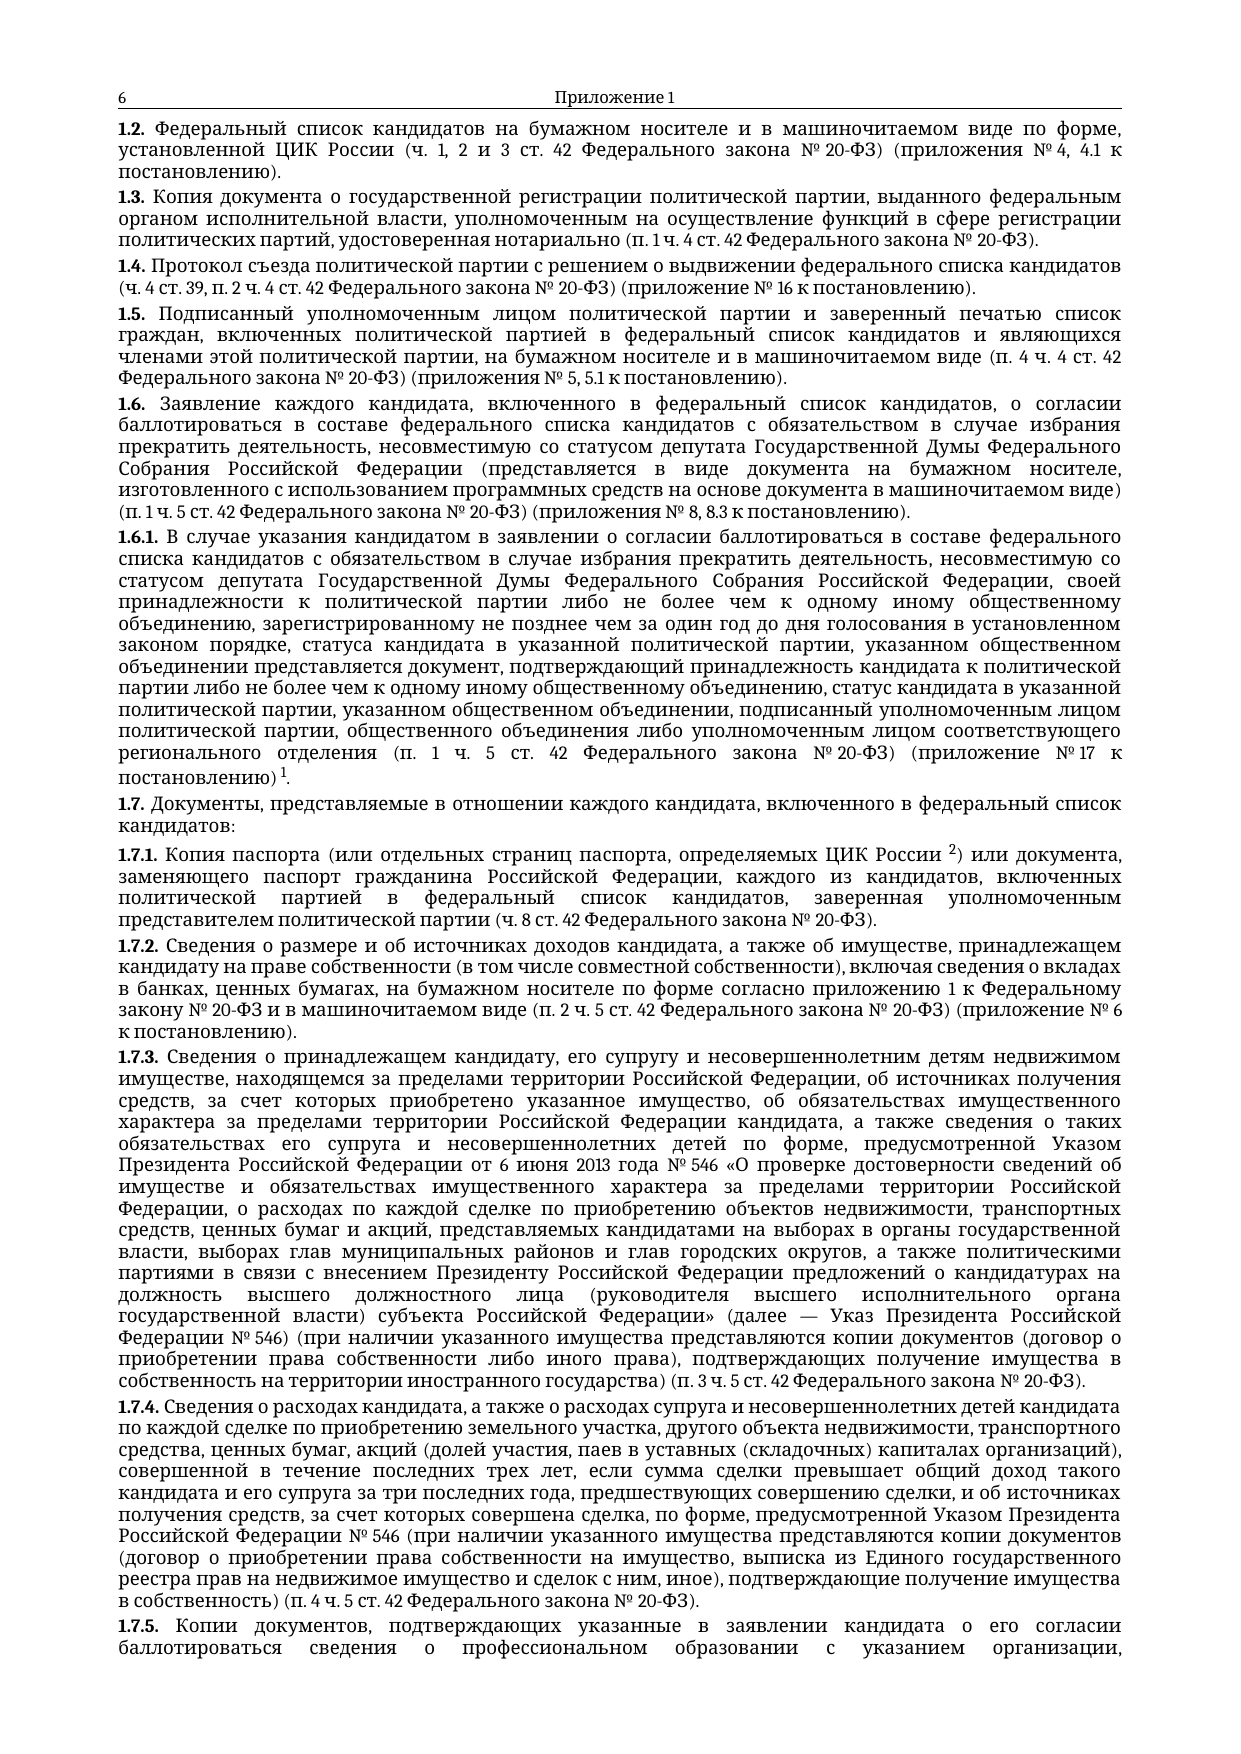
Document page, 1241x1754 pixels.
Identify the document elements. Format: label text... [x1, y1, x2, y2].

text 1.6.1. В случае указания кандидатом в заявлении о согласии баллотироваться в составе федерального списка кандидатов с обязательством в случае избрания прекратить деятельность, несовместимую со статусом депутата Государственной Думы Федерального Собрания Российской Федерации, своей принадлежности к политической партии либо не более чем к одному иному общественному объединению, зарегистрированному не позднее чем за один год до дня голосования в установленном законом порядке, статуса кандидата в указанной политической партии, указанном общественном объединении представляется документ, подтверждающий принадлежность кандидата к политической партии либо не более чем к одному иному общественному объединению, статус кандидата в указанной политической партии, указанном общественном объединении, подписанный уполномоченным лицом политической партии, общественного объединения либо уполномоченным лицом соответствующего регионального отделения (п. 1 ч. 5 ст. 42 Федерального закона № 20-ФЗ) (приложение № 17 к постановлению) 1. [118, 527, 1122, 789]
text 1.4. Протокол съезда политической партии с решением о выдвижении федерального списка кандидатов (ч. 4 ст. 39, п. 2 ч. 4 ст. 42 Федерального закона № 20-ФЗ) (приложение № 16 к постановлению). [118, 256, 1122, 299]
text 1.7.5. Копии документов, подтверждающих указанные в заявлении кандидата о его согласии баллотироваться сведения о профессиональном образовании с указанием организации, [118, 1616, 1122, 1659]
text 1.5. Подписанный уполномоченным лицом политической партии и заверенный печатью список граждан, включенных политической партией в федеральный список кандидатов и являющихся членами этой политической партии, на бумажном носителе и в машиночитаемом виде (п. 4 ч. 4 ст. 42 Федерального закона № 20-ФЗ) (приложения № 5, 5.1 к постановлению). [118, 303, 1122, 389]
text 1.7.4. Сведения о расходах кандидата, а также о расходах супруга и несовершеннолетних детей кандидата по каждой сделке по приобретению земельного участка, другого объекта недвижимости, транспортного средства, ценных бумаг, акций (долей участия, паев в уставных (складочных) капиталах организаций), совершенной в течение последних трех лет, если сумма сделки превышает общий доход такого кандидата и его супруга за три последних года, предшествующих совершению сделки, и об источниках получения средств, за счет которых совершена сделка, по форме, предусмотренной Указом Президента Российской Федерации № 546 (при наличии указанного имущества представляются копии документов (договор о приобретении права собственности на имущество, выписка из Единого государственного реестра прав на недвижимое имущество и сделок с ним, иное), подтверждающие получение имущества в собственность) (п. 4 ч. 5 ст. 42 Федерального закона № 20-ФЗ). [118, 1396, 1122, 1612]
text 1.7.1. Копия паспорта (или отдельных страниц паспорта, определяемых ЦИК России 2) или документа, заменяющего паспорт гражданина Российской Федерации, каждого из кандидатов, включенных политической партией в федеральный список кандидатов, заверенная уполномоченным представителем политической партии (ч. 8 ст. 42 Федерального закона № 20-ФЗ). [118, 841, 1122, 931]
text 1.3. Копия документа о государственной регистрации политической партии, выданного федеральным органом исполнительной власти, уполномоченным на осуществление функций в сфере регистрации политических партий, удостоверенная нотариально (п. 1 ч. 4 ст. 42 Федерального закона № 20-ФЗ). [118, 187, 1122, 252]
text 1.6. Заявление каждого кандидата, включенного в федеральный список кандидатов, о согласии баллотироваться в составе федерального списка кандидатов с обязательством в случае избрания прекратить деятельность, несовместимую со статусом депутата Государственной Думы Федерального Собрания Российской Федерации (представляется в виде документа на бумажном носителе, изготовленного с использованием программных средств на основе документа в машиночитаемом виде) (п. 1 ч. 5 ст. 42 Федерального закона № 20-ФЗ) (приложения № 8, 8.3 к постановлению). [118, 393, 1122, 523]
text 1.7.3. Сведения о принадлежащем кандидату, его супругу и несовершеннолетним детям недвижимом имуществе, находящемся за пределами территории Российской Федерации, об источниках получения средств, за счет которых приобретено указанное имущество, об обязательствах имущественного характера за пределами территории Российской Федерации кандидата, а также сведения о таких обязательствах его супруга и несовершеннолетних детей по форме, предусмотренной Указом Президента Российской Федерации от 6 июня 2013 года № 546 «О проверке достоверности сведений об имуществе и обязательствах имущественного характера за пределами территории Российской Федерации, о расходах по каждой сделке по приобретению объектов недвижимости, транспортных средств, ценных бумаг и акций, представляемых кандидатами на выборах в органы государственной власти, выборах глав муниципальных районов и глав городских округов, а также политическими партиями в связи с внесением Президенту Российской Федерации предложений о кандидатурах на должность высшего должностного лица (руководителя высшего исполнительного органа государственной власти) субъекта Российской Федерации» (далее — Указ Президента Российской Федерации № 546) (при наличии указанного имущества представляются копии документов (договор о приобретении права собственности либо иного права), подтверждающих получение имущества в собственность на территории иностранного государства) (п. 3 ч. 5 ст. 42 Федерального закона № 20-ФЗ). [118, 1047, 1122, 1392]
text 1.2. Федеральный список кандидатов на бумажном носителе и в машиночитаемом виде по форме, установленной ЦИК России (ч. 1, 2 и 3 ст. 42 Федерального закона № 20-ФЗ) (приложения № 4, 4.1 к постановлению). [118, 118, 1122, 183]
text 1.7. Документы, представляемые в отношении каждого кандидата, включенного в федеральный список кандидатов: [118, 794, 1122, 837]
text 1.7.2. Сведения о размере и об источниках доходов кандидата, а также об имуществе, принадлежащем кандидату на праве собственности (в том числе совместной собственности), включая сведения о вкладах в банках, ценных бумагах, на бумажном носителе по форме согласно приложению 1 к Федеральному закону № 20-ФЗ и в машиночитаемом виде (п. 2 ч. 5 ст. 42 Федерального закона № 20-ФЗ) (приложение № 6 к постановлению). [118, 935, 1122, 1043]
